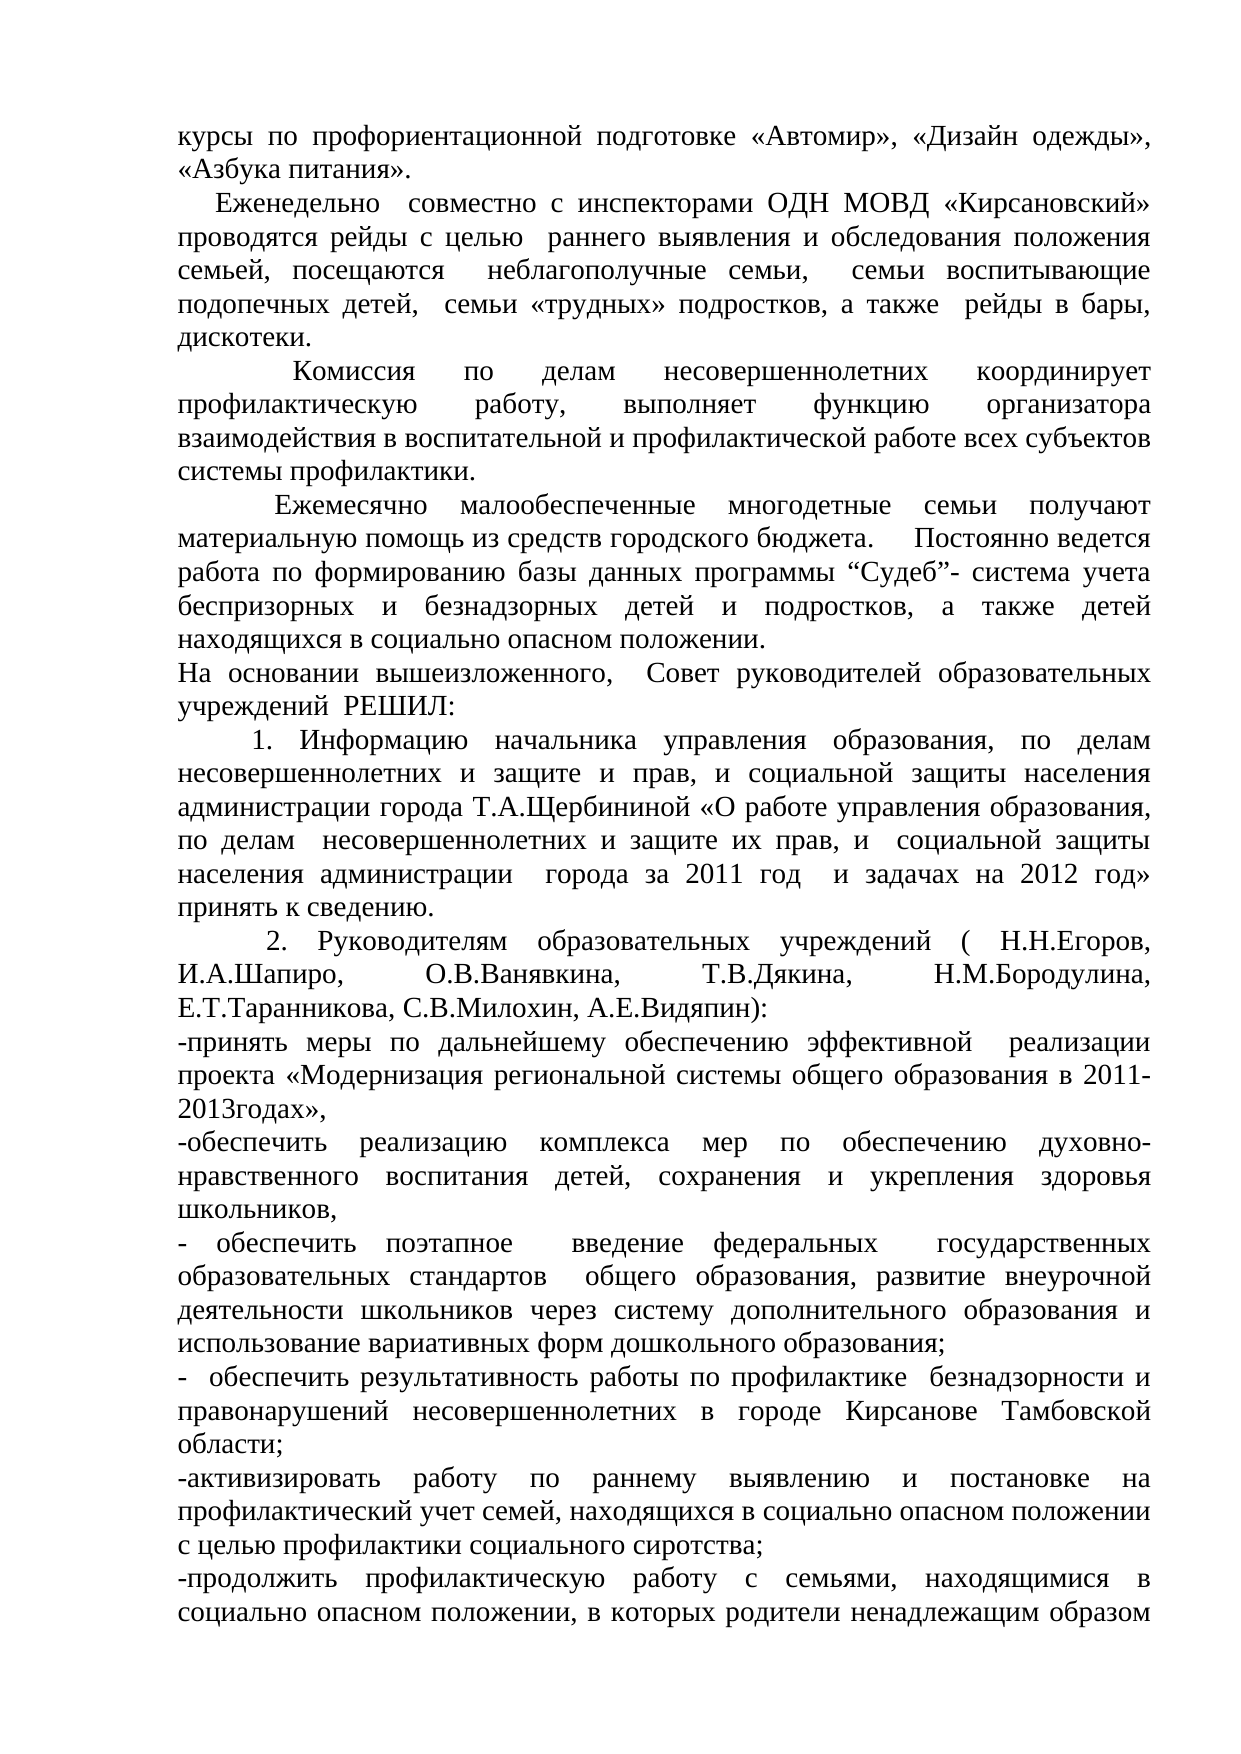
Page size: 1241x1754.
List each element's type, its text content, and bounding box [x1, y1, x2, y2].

text Комиссия по делам несовершеннолетних координирует профилактическую работу, выполняет функцию организатора взаимодействия в воспитательной и профилактической работе всех субъектов системы профилактики. [177, 353, 1152, 487]
text -продолжить профилактическую работу с семьями, находящимися в социально опасном положении, в которых родители ненадлежащим образом [177, 1560, 1152, 1627]
text 1. Информацию начальника управления образования, по делам несовершеннолетних и защите и прав, и социальной защиты населения администрации города Т.А.Щербининой «О работе управления образования, по делам несовершеннолетних и защите их прав, и социальной защиты населения администрации города за 2011 год и задачах на 2012 год» принять к сведению. [177, 722, 1152, 923]
text -принять меры по дальнейшему обеспечению эффективной реализации проекта «Модернизация региональной системы общего образования в 2011-2013годах», [177, 1024, 1152, 1124]
text 2. Руководителям образовательных учреждений ( Н.Н.Егоров, И.А.Шапиро, О.В.Ванявкина, Т.В.Дякина, Н.М.Бородулина, Е.Т.Таранникова, С.В.Милохин, А.Е.Видяпин): [177, 923, 1152, 1024]
text Ежемесячно малообеспеченные многодетные семьи получают материальную помощь из средств городского бюджета. Постоянно ведется работа по формированию базы данных программы “Судеб”- система учета беспризорных и безнадзорных детей и подростков, а также детей находящихся в социально опасном положении. [177, 487, 1152, 655]
text курсы по профориентационной подготовке «Автомир», «Дизайн одежды», «Азбука питания». [177, 118, 1152, 185]
text -активизировать работу по раннему выявлению и постановке на профилактический учет семей, находящихся в социально опасном положении с целью профилактики социального сиротства; [177, 1460, 1152, 1560]
text -обеспечить реализацию комплекса мер по обеспечению духовно-нравственного воспитания детей, сохранения и укрепления здоровья школьников, [177, 1124, 1152, 1225]
text Еженедельно совместно с инспекторами ОДН МОВД «Кирсановский» проводятся рейды с целью раннего выявления и обследования положения семьей, посещаются неблагополучные семьи, семьи воспитывающие подопечных детей, семьи «трудных» подростков, а также рейды в бары, дискотеки. [177, 185, 1152, 353]
text - обеспечить результативность работы по профилактике безнадзорности и правонарушений несовершеннолетних в городе Кирсанове Тамбовской области; [177, 1359, 1152, 1460]
text На основании вышеизложенного, Совет руководителей образовательных учреждений РЕШИЛ: [177, 655, 1152, 722]
text - обеспечить поэтапное введение федеральных государственных образовательных стандартов общего образования, развитие внеурочной деятельности школьников через систему дополнительного образования и использование вариативных форм дошкольного образования; [177, 1225, 1152, 1359]
